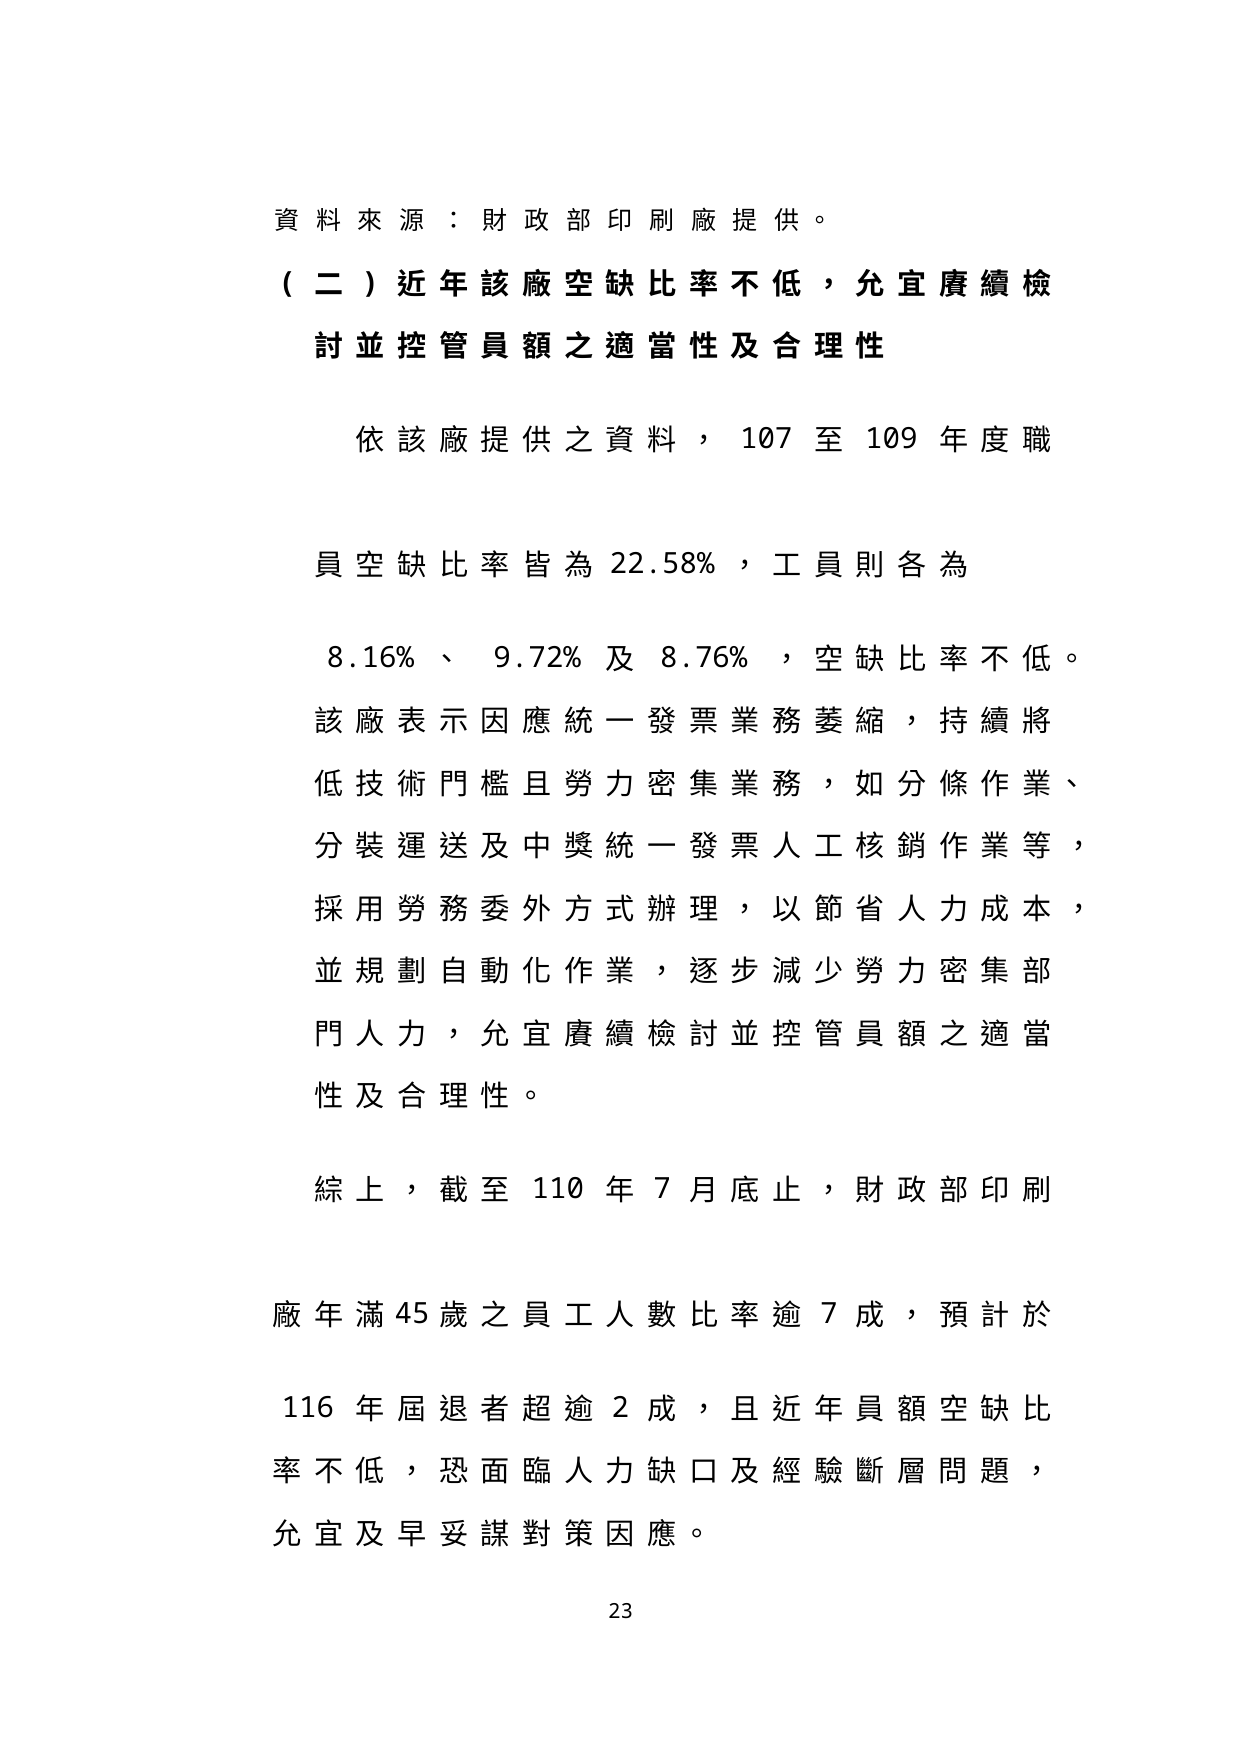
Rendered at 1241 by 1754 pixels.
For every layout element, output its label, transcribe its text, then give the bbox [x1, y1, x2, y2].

text (二)近年該廠空缺比率不低，允宜賡續檢討並控管員額之適當性及合理性 [242, 240, 1058, 365]
text 資料來源：財政部印刷廠提供。 [244, 177, 1058, 240]
text 綜上，截至110年7月底止，財政部印刷廠年滿45歲之員工人數比率逾7成，預計於116年屆退者超逾2成，且近年員額空缺比率不低，恐面臨人力缺口及經驗斷層問題，允宜及早妥謀對策因應。 [242, 1115, 1058, 1552]
text 依該廠提供之資料，107至109年度職員空缺比率皆為22.58%，工員則各為8.16%、9.72%及8.76%，空缺比率不低。該廠表示因應統一發票業務萎縮，持續將低技術門檻且勞力密集業務，如分條作業、分裝運送及中獎統一發票人工核銷作業等，採用勞務委外方式辦理，以節省人力成本，並規劃自動化作業，逐步減少勞力密集部門人力，允宜賡續檢討並控管員額之適當性及合理性。 [271, 365, 1058, 1115]
